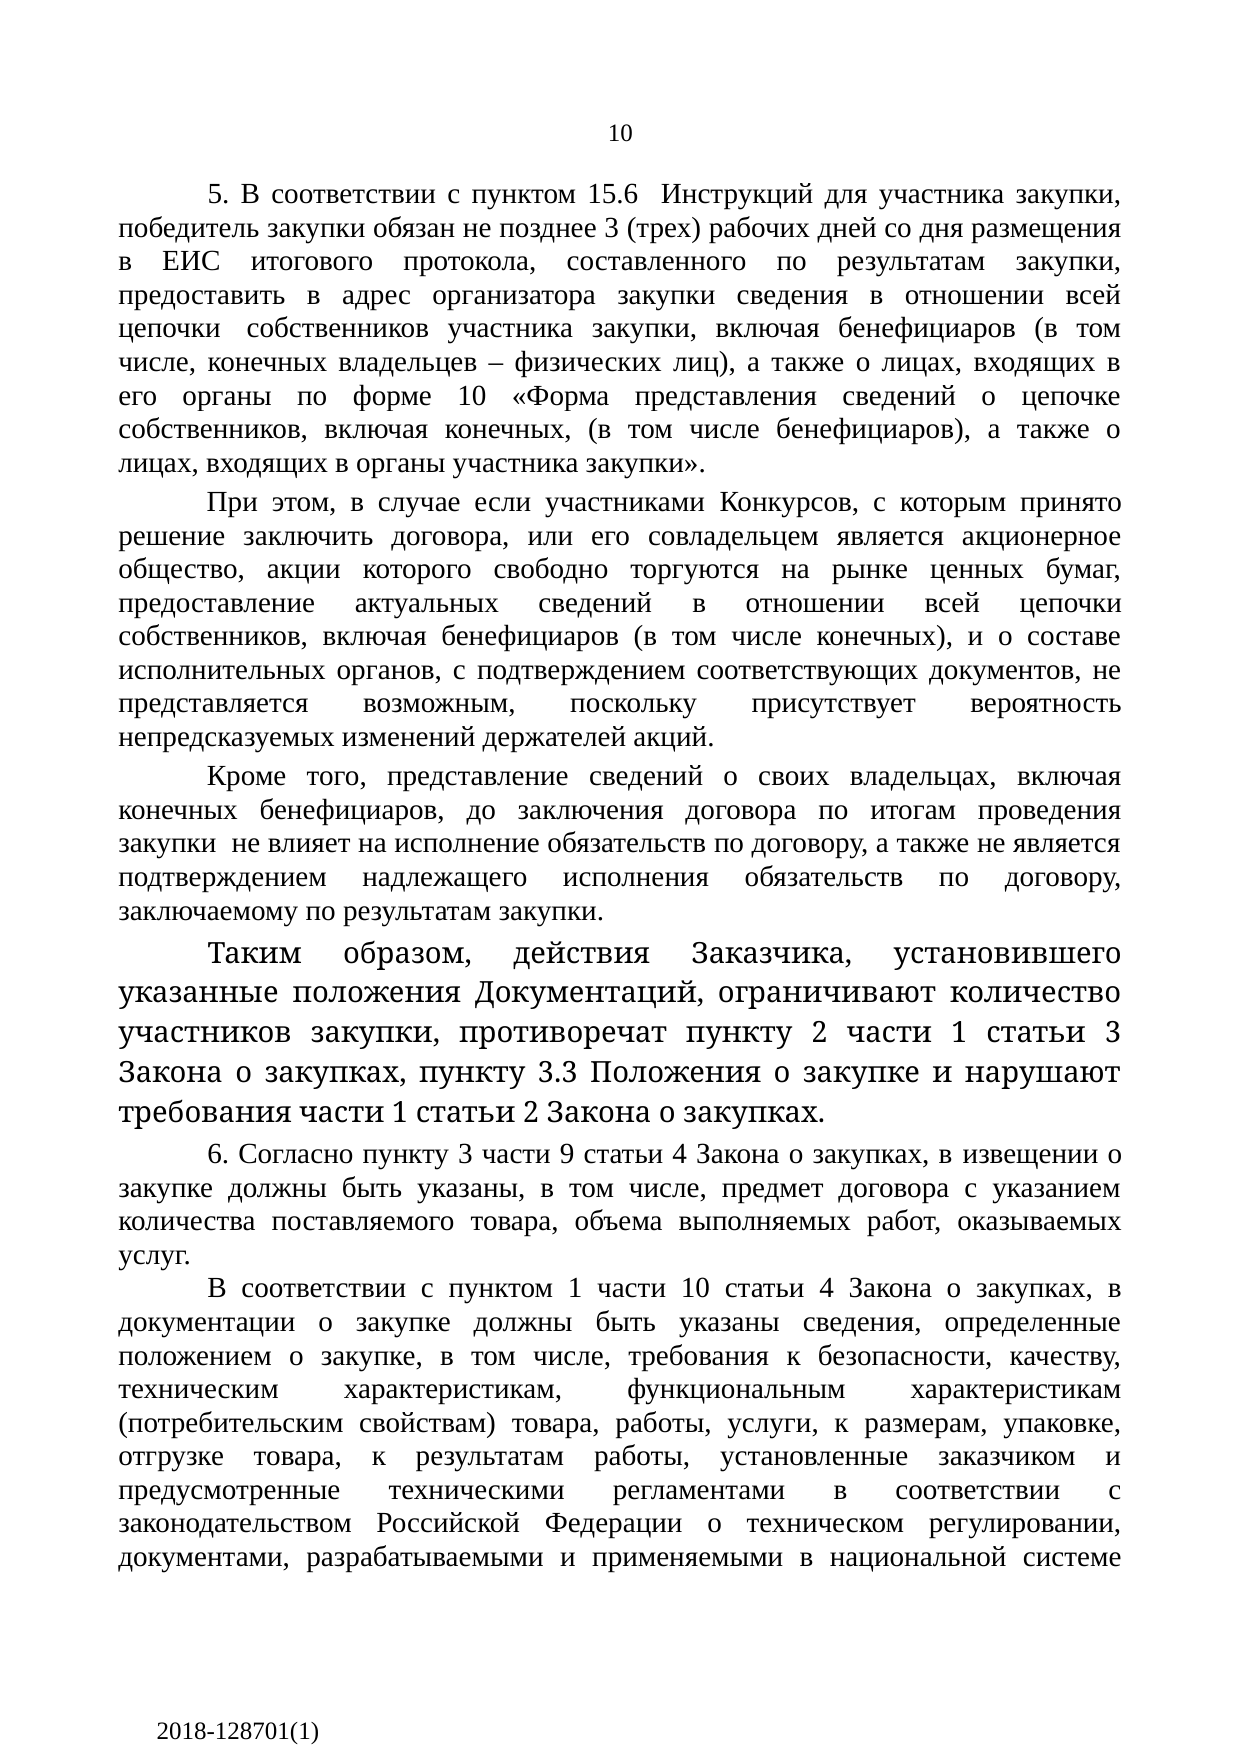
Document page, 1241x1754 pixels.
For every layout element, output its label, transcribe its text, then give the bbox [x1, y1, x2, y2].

text В соответствии с пунктом 1 части 10 статьи 4 Закона о закупках, в документации о закупке должны быть указаны сведения, определенные положением о закупке, в том числе, требования к безопасности, качеству, техническим характеристикам, функциональным характеристикам (потребительским свойствам) товара, работы, услуги, к размерам, упаковке, отгрузке товара, к результатам работы, установленные заказчиком и предусмотренные техническими регламентами в соответствии с законодательством Российской Федерации о техническом регулировании, документами, разрабатываемыми и применяемыми в национальной системе [118, 1271, 1122, 1572]
text При этом, в случае если участниками Конкурсов, с которым принято решение заключить договора, или его совладельцем является акционерное общество, акции которого свободно торгуются на рынке ценных бумаг, предоставление актуальных сведений в отношении всей цепочки собственников, включая бенефициаров (в том числе конечных), и о составе исполнительных органов, с подтверждением соответствующих документов, не представляется возможным, поскольку присутствует вероятность непредсказуемых изменений держателей акций. [118, 484, 1122, 752]
text Таким образом, действия Заказчика, установившего указанные положения Документаций, ограничивают количество участников закупки, противоречат пункту 2 части 1 статьи 3 Закона о закупках, пункту 3.3 Положения о закупке и нарушают требования части 1 статьи 2 Закона о закупках. [118, 932, 1122, 1131]
text 5. В соответствии с пунктом 15.6 Инструкций для участника закупки, победитель закупки обязан не позднее 3 (трех) рабочих дней со дня размещения в ЕИС итогового протокола, составленного по результатам закупки, предоставить в адрес организатора закупки сведения в отношении всей цепочки собственников участника закупки, включая бенефициаров (в том числе, конечных владельцев – физических лиц), а также о лицах, входящих в его органы по форме 10 «Форма представления сведений о цепочке собственников, включая конечных, (в том числе бенефициаров), а также о лицах, входящих в органы участника закупки». [118, 176, 1122, 478]
text Кроме того, представление сведений о своих владельцах, включая конечных бенефициаров, до заключения договора по итогам проведения закупки не влияет на исполнение обязательств по договору, а также не является подтверждением надлежащего исполнения обязательств по договору, заключаемому по результатам закупки. [118, 758, 1122, 926]
text 6. Согласно пункту 3 части 9 статьи 4 Закона о закупках, в извещении о закупке должны быть указаны, в том числе, предмет договора с указанием количества поставляемого товара, объема выполняемых работ, оказываемых услуг. [118, 1136, 1122, 1271]
